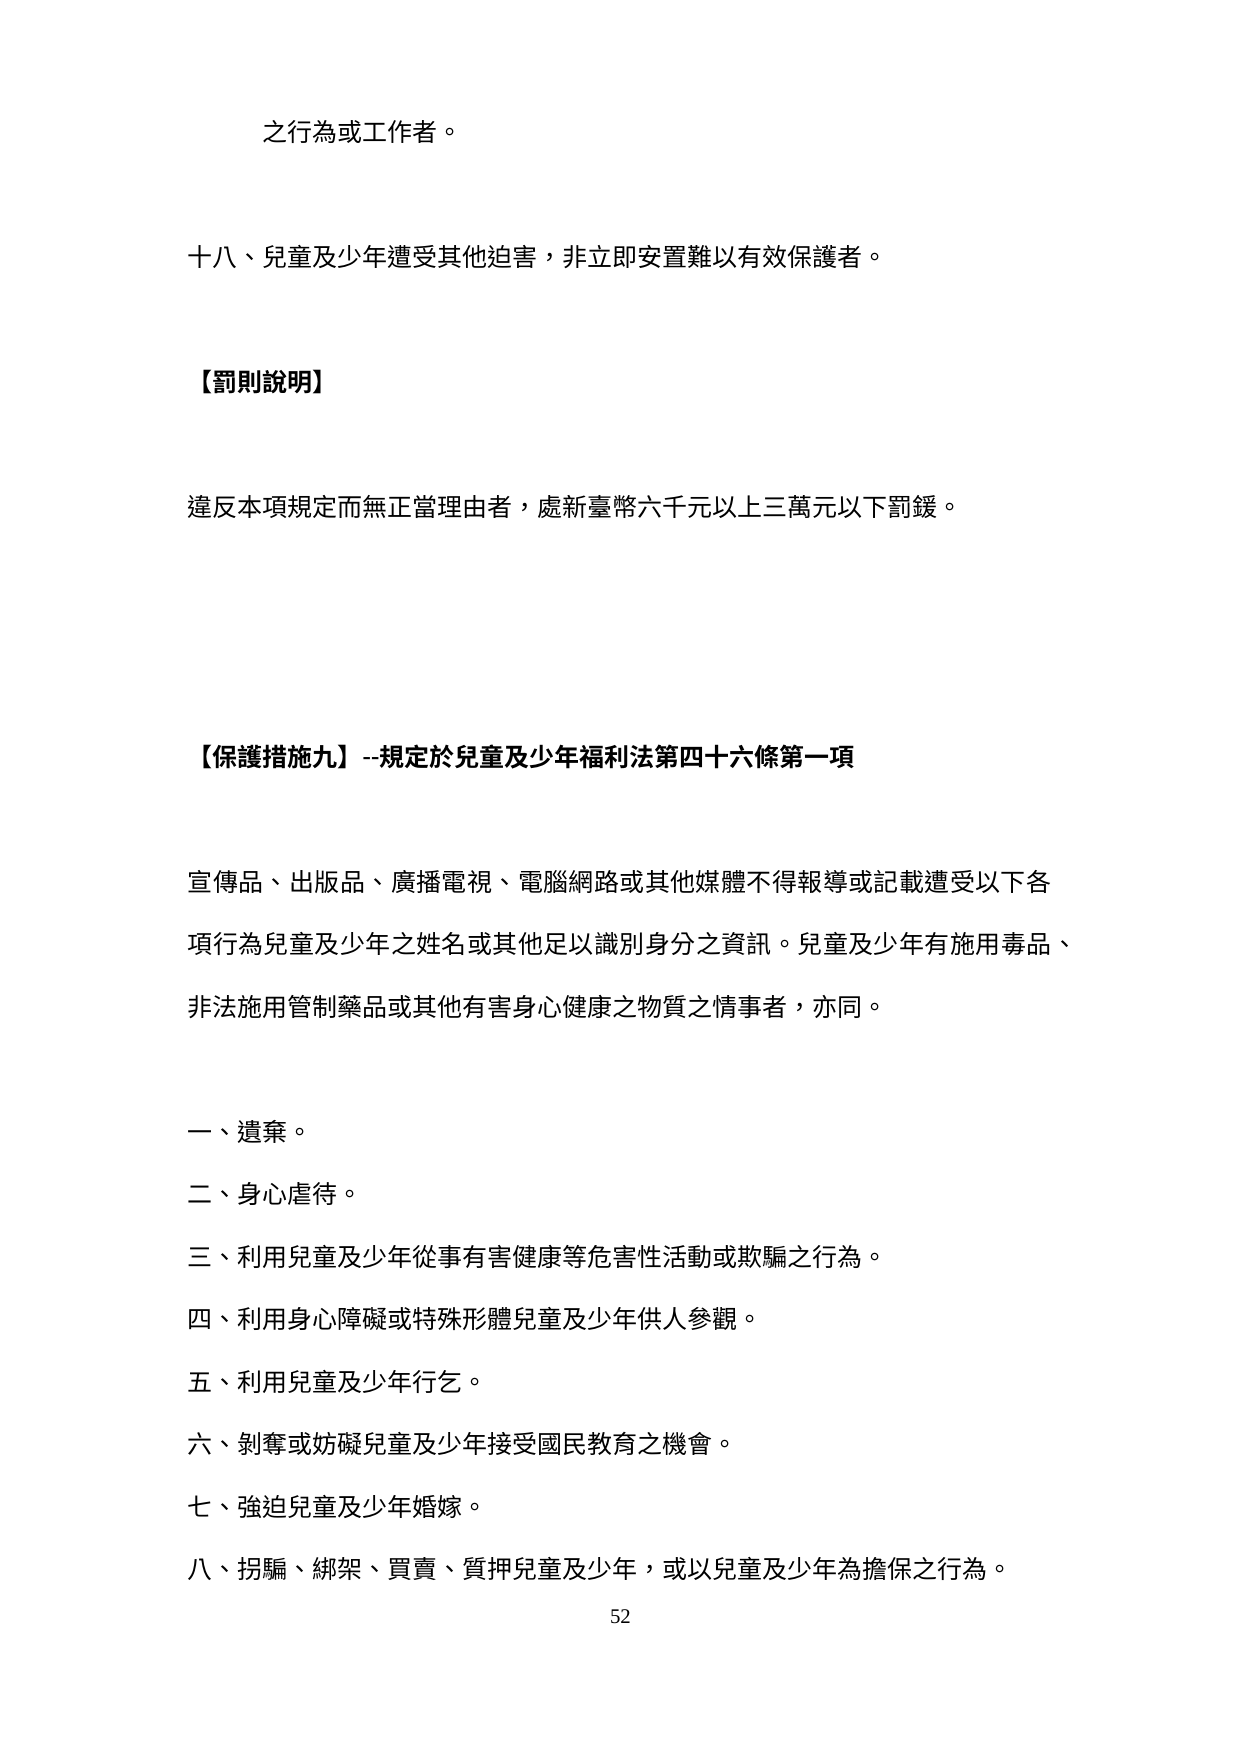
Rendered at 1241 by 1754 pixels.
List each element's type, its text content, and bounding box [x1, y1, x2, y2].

text 十八、兒童及少年遭受其他迫害，非立即安置難以有效保護者。 [187, 214, 1053, 276]
text 一、遺棄。 [187, 1089, 1053, 1151]
text 四、利用身心障礙或特殊形體兒童及少年供人參觀。 [187, 1276, 1053, 1339]
text 違反本項規定而無正當理由者，處新臺幣六千元以上三萬元以下罰鍰。 [187, 464, 1053, 526]
text 五、利用兒童及少年行乞。 [187, 1339, 1053, 1401]
text 【罰則說明】 [187, 339, 1053, 401]
text 之行為或工作者。 [187, 89, 1053, 151]
text 【保護措施九】--規定於兒童及少年福利法第四十六條第一項 [187, 714, 1053, 776]
text 三、利用兒童及少年從事有害健康等危害性活動或欺騙之行為。 [187, 1214, 1053, 1276]
text 宣傳品、出版品、廣播電視、電腦網路或其他媒體不得報導或記載遭受以下各項行為兒童及少年之姓名或其他足以識別身分之資訊。兒童及少年有施用毒品、非法施用管制藥品或其他有害身心健康之物質之情事者，亦同。 [187, 839, 1053, 1026]
text 八、拐騙、綁架、買賣、質押兒童及少年，或以兒童及少年為擔保之行為。 [187, 1526, 1053, 1589]
text 六、剝奪或妨礙兒童及少年接受國民教育之機會。 [187, 1401, 1053, 1464]
text 七、強迫兒童及少年婚嫁。 [187, 1464, 1053, 1526]
text 二、身心虐待。 [187, 1151, 1053, 1214]
